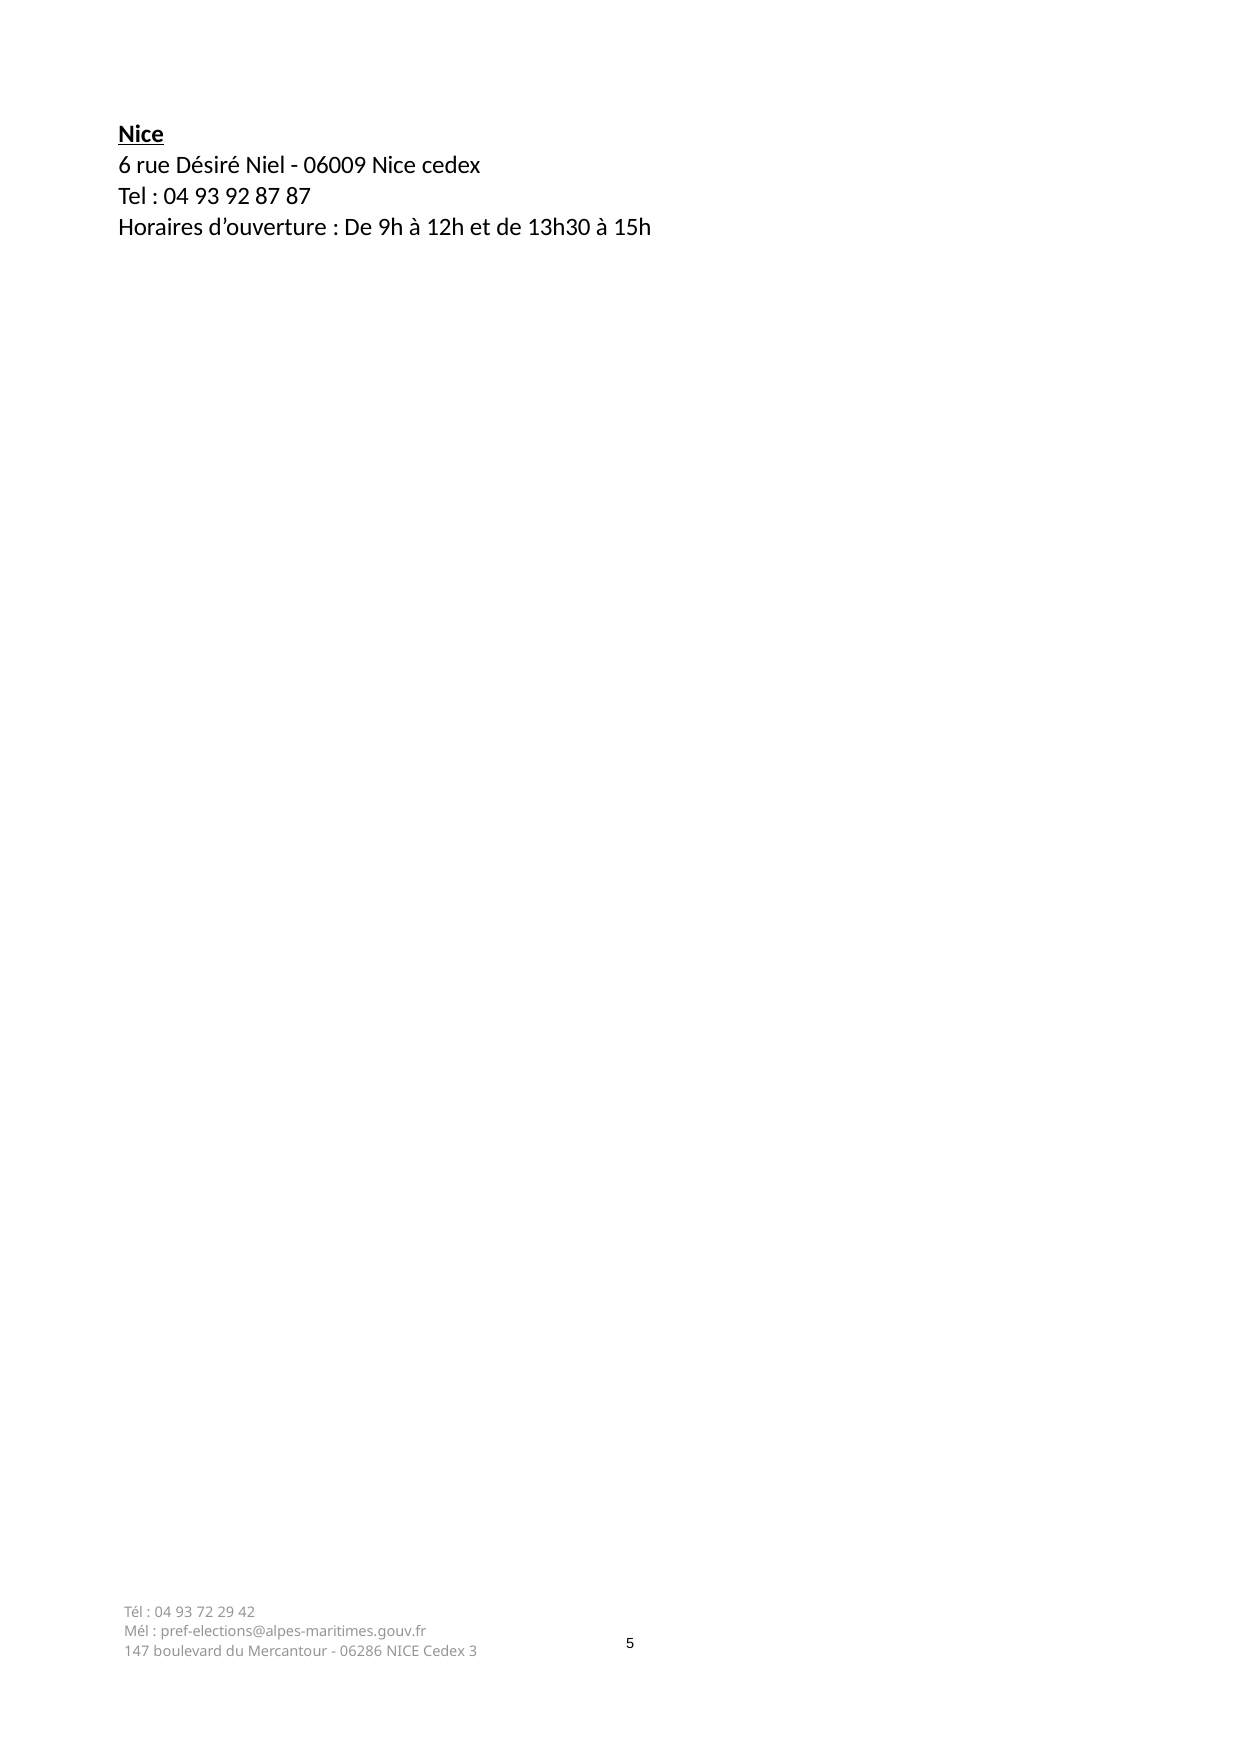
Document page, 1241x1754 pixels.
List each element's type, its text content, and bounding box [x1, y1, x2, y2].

text Nice [118, 118, 1122, 149]
text 6 rue Désiré Niel - 06009 Nice cedex Tel : 04 93 92 87 87 Horaires d’ouverture : De 9h à 12h et de 13h30 à 15h [118, 149, 1122, 242]
